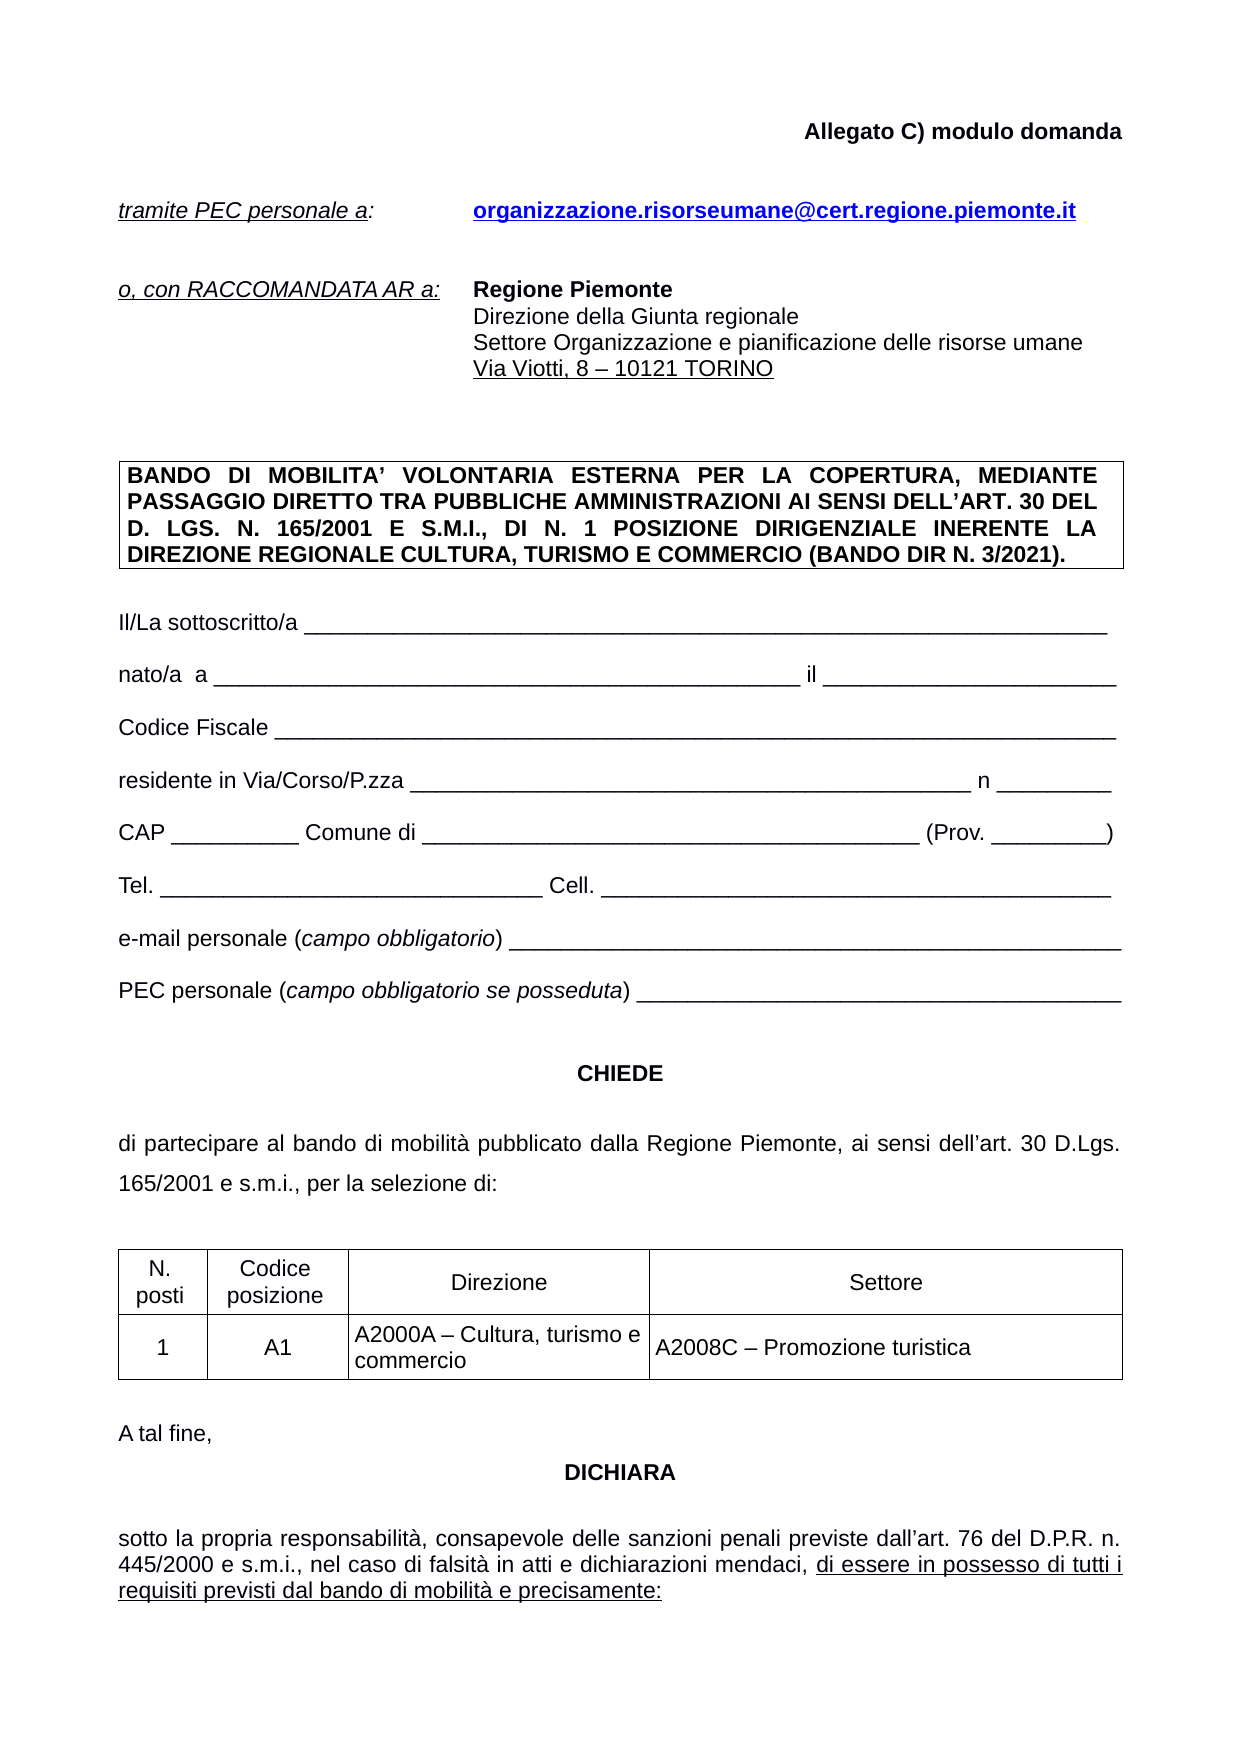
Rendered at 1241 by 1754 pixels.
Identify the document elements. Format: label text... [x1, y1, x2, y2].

text CAP __________ Comune di _______________________________________ (Prov. _________) [118, 819, 1122, 846]
table_header N. posti [119, 1250, 207, 1314]
text Direzione della Giunta regionale [118, 303, 1122, 329]
table_cell A2008C – Promozione turistica [650, 1315, 1122, 1379]
subtitle tramite PEC personale a: organizzazione.risorseumane@cert.regione.piemonte.it [118, 197, 1122, 223]
text A tal fine, [118, 1419, 1122, 1446]
text sotto la propria responsabilità, consapevole delle sanzioni penali previste dall’art. 76 del D.P.R. n. 445/2000 e s.m.i., nel caso di falsità in atti e dichiarazioni mendaci, di essere in possesso di tutti i requisiti previsti dal bando di mobilità e precisamente: [118, 1525, 1122, 1604]
text DICHIARA [118, 1459, 1122, 1485]
subtitle Settore Organizzazione e pianificazione delle risorse umane [118, 329, 1122, 355]
text Codice Fiscale __________________________________________________________________ [118, 714, 1122, 740]
text nato/a a ______________________________________________ il _______________________ [118, 661, 1122, 688]
text Tel. ______________________________ Cell. ________________________________________ [118, 872, 1122, 898]
table_header Codice posizione [208, 1250, 348, 1314]
text PEC personale (campo obbligatorio se posseduta) ______________________________________ [118, 977, 1122, 1004]
text CHIEDE [118, 1060, 1122, 1087]
table_cell 1 [119, 1315, 207, 1379]
text di partecipare al bando di mobilità pubblicato dalla Regione Piemonte, ai sensi dell’art. 30 D.Lgs. 165/2001 e s.m.i., per la selezione di: [118, 1130, 1122, 1196]
table_header Direzione [349, 1250, 649, 1314]
table_header BANDO DI MOBILITA’ VOLONTARIA ESTERNA PER LA COPERTURA, MEDIANTE PASSAGGIO DIRETTO TRA PUBBLICHE AMMINISTRAZIONI AI SENSI DELL’ART. 30 DEL D. LGS. N. 165/2001 E S.M.I., DI N. 1 POSIZIONE DIRIGENZIALE INERENTE LA DIREZIONE REGIONALE CULTURA, TURISMO E COMMERCIO (BANDO DIR N. 3/2021). [120, 462, 1123, 568]
table_header Settore [650, 1250, 1122, 1314]
text residente in Via/Corso/P.zza ____________________________________________ n _________ [118, 767, 1122, 793]
subtitle Via Viotti, 8 – 10121 TORINO [118, 355, 1122, 382]
table_cell A1 [208, 1315, 348, 1379]
text Il/La sottoscritto/a _______________________________________________________________ [118, 608, 1116, 635]
text o, con RACCOMANDATA AR a: Regione Piemonte [118, 276, 1122, 303]
text Allegato C) modulo domanda [118, 118, 1122, 144]
table_cell A2000A – Cultura, turismo e commercio [349, 1315, 649, 1379]
text e-mail personale (campo obbligatorio) ________________________________________________ [118, 925, 1122, 951]
